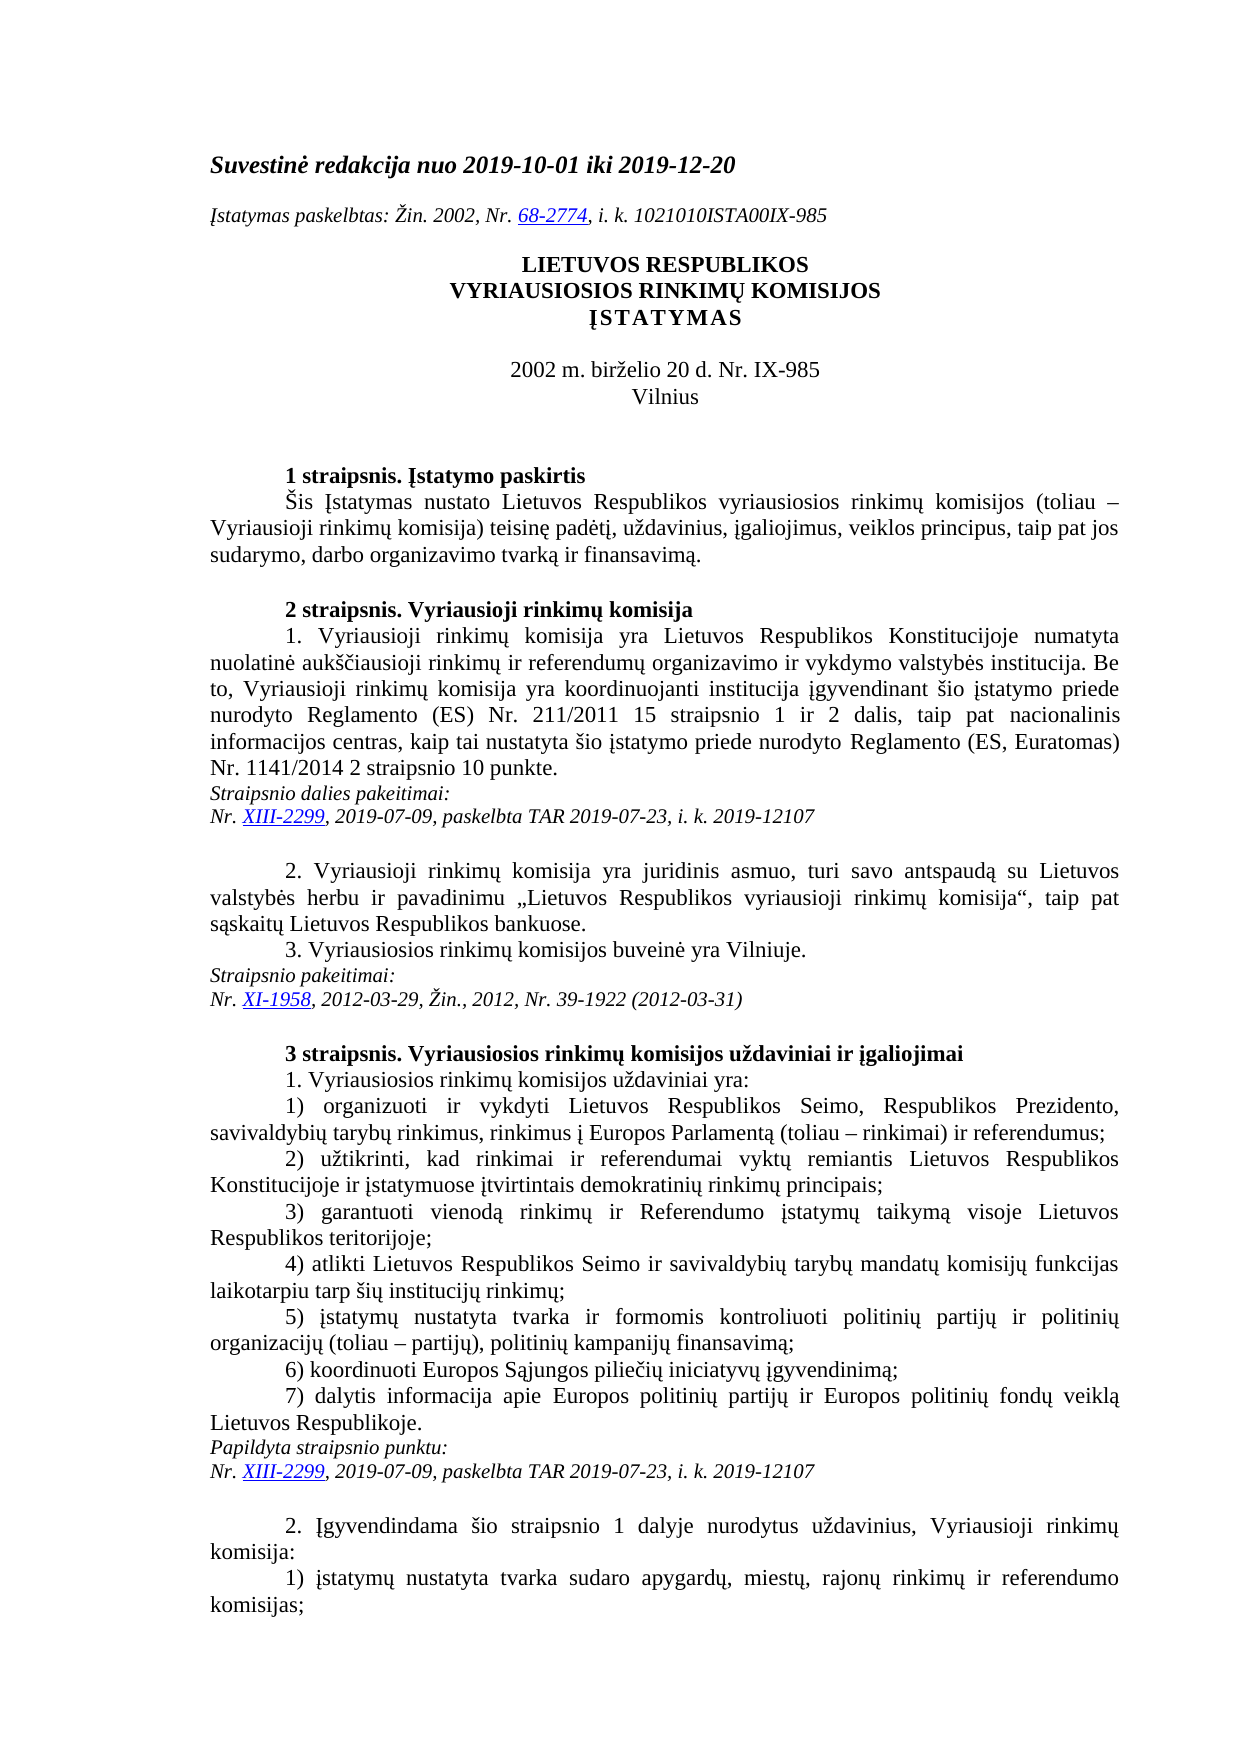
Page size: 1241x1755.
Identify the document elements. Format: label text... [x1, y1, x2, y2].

text Suvestinė redakcija nuo 2019-10-01 iki 2019-12-20 [210, 150, 1120, 179]
text 2. Vyriausioji rinkimų komisija yra juridinis asmuo, turi savo antspaudą su Lietuvos valstybės herbu ir pavadinimu „Lietuvos Respublikos vyriausioji rinkimų komisija“, taip pat sąskaitų Lietuvos Respublikos bankuose. [210, 857, 1120, 936]
text Straipsnio dalies pakeitimai: [210, 780, 1120, 804]
text 3) garantuoti vienodą rinkimų ir Referendumo įstatymų taikymą visoje Lietuvos Respublikos teritorijoje; [210, 1198, 1120, 1250]
text 3. Vyriausiosios rinkimų komisijos buveinė yra Vilniuje. [210, 936, 1120, 963]
text 1) organizuoti ir vykdyti Lietuvos Respublikos Seimo, Respublikos Prezidento, savivaldybių tarybų rinkimus, rinkimus į Europos Parlamentą (toliau – rinkimai) ir referendumus; [210, 1092, 1120, 1145]
text 1. Vyriausiosios rinkimų komisijos uždaviniai yra: [210, 1066, 1120, 1092]
text Nr. XIII-2299, 2019-07-09, paskelbta TAR 2019-07-23, i. k. 2019-12107 [210, 804, 1120, 828]
text 1 straipsnis. Įstatymo paskirtis [210, 462, 1120, 488]
text Įstatymas paskelbtas: Žin. 2002, Nr. 68-2774, i. k. 1021010ISTA00IX-985 [210, 203, 1120, 227]
text 2. Įgyvendindama šio straipsnio 1 dalyje nurodytus uždavinius, Vyriausioji rinkimų komisija: [210, 1512, 1120, 1564]
text 7) dalytis informacija apie Europos politinių partijų ir Europos politinių fondų veiklą Lietuvos Respublikoje. [210, 1382, 1120, 1435]
text 1) įstatymų nustatyta tvarka sudaro apygardų, miestų, rajonų rinkimų ir referendumo komisijas; [210, 1564, 1120, 1617]
text 3 straipsnis. Vyriausiosios rinkimų komisijos uždaviniai ir įgaliojimai [210, 1039, 1120, 1066]
text LIETUVOS RESPUBLIKOS [210, 251, 1120, 277]
text Nr. XI-1958, 2012-03-29, Žin., 2012, Nr. 39-1922 (2012-03-31) [210, 987, 1120, 1011]
text 6) koordinuoti Europos Sąjungos piliečių iniciatyvų įgyvendinimą; [210, 1356, 1120, 1382]
text 4) atlikti Lietuvos Respublikos Seimo ir savivaldybių tarybų mandatų komisijų funkcijas laikotarpiu tarp šių institucijų rinkimų; [210, 1250, 1120, 1303]
text Papildyta straipsnio punktu: [210, 1435, 1120, 1459]
text 2 straipsnis. Vyriausioji rinkimų komisija [210, 596, 1120, 622]
text 5) įstatymų nustatyta tvarka ir formomis kontroliuoti politinių partijų ir politinių organizacijų (toliau – partijų), politinių kampanijų finansavimą; [210, 1303, 1120, 1356]
text 2) užtikrinti, kad rinkimai ir referendumai vyktų remiantis Lietuvos Respublikos Konstitucijoje ir įstatymuose įtvirtintais demokratinių rinkimų principais; [210, 1145, 1120, 1198]
text VYRIAUSIOSIOS RINKIMŲ KOMISIJOS [210, 277, 1120, 304]
text Straipsnio pakeitimai: [210, 963, 1120, 987]
text Nr. XIII-2299, 2019-07-09, paskelbta TAR 2019-07-23, i. k. 2019-12107 [210, 1459, 1120, 1483]
text 1. Vyriausioji rinkimų komisija yra Lietuvos Respublikos Konstitucijoje numatyta nuolatinė aukščiausioji rinkimų ir referendumų organizavimo ir vykdymo valstybės institucija. Be to, Vyriausioji rinkimų komisija yra koordinuojanti institucija įgyvendinant šio įstatymo priede nurodyto Reglamento (ES) Nr. 211/2011 15 straipsnio 1 ir 2 dalis, taip pat nacionalinis informacijos centras, kaip tai nustatyta šio įstatymo priede nurodyto Reglamento (ES, Euratomas) Nr. 1141/2014 2 straipsnio 10 punkte. [210, 622, 1120, 780]
text Šis Įstatymas nustato Lietuvos Respublikos vyriausiosios rinkimų komisijos (toliau – Vyriausioji rinkimų komisija) teisinę padėtį, uždavinius, įgaliojimus, veiklos principus, taip pat jos sudarymo, darbo organizavimo tvarką ir finansavimą. [210, 488, 1120, 567]
text ĮSTATYMAS [210, 304, 1120, 330]
text 2002 m. birželio 20 d. Nr. IX-985 Vilnius [210, 356, 1120, 409]
